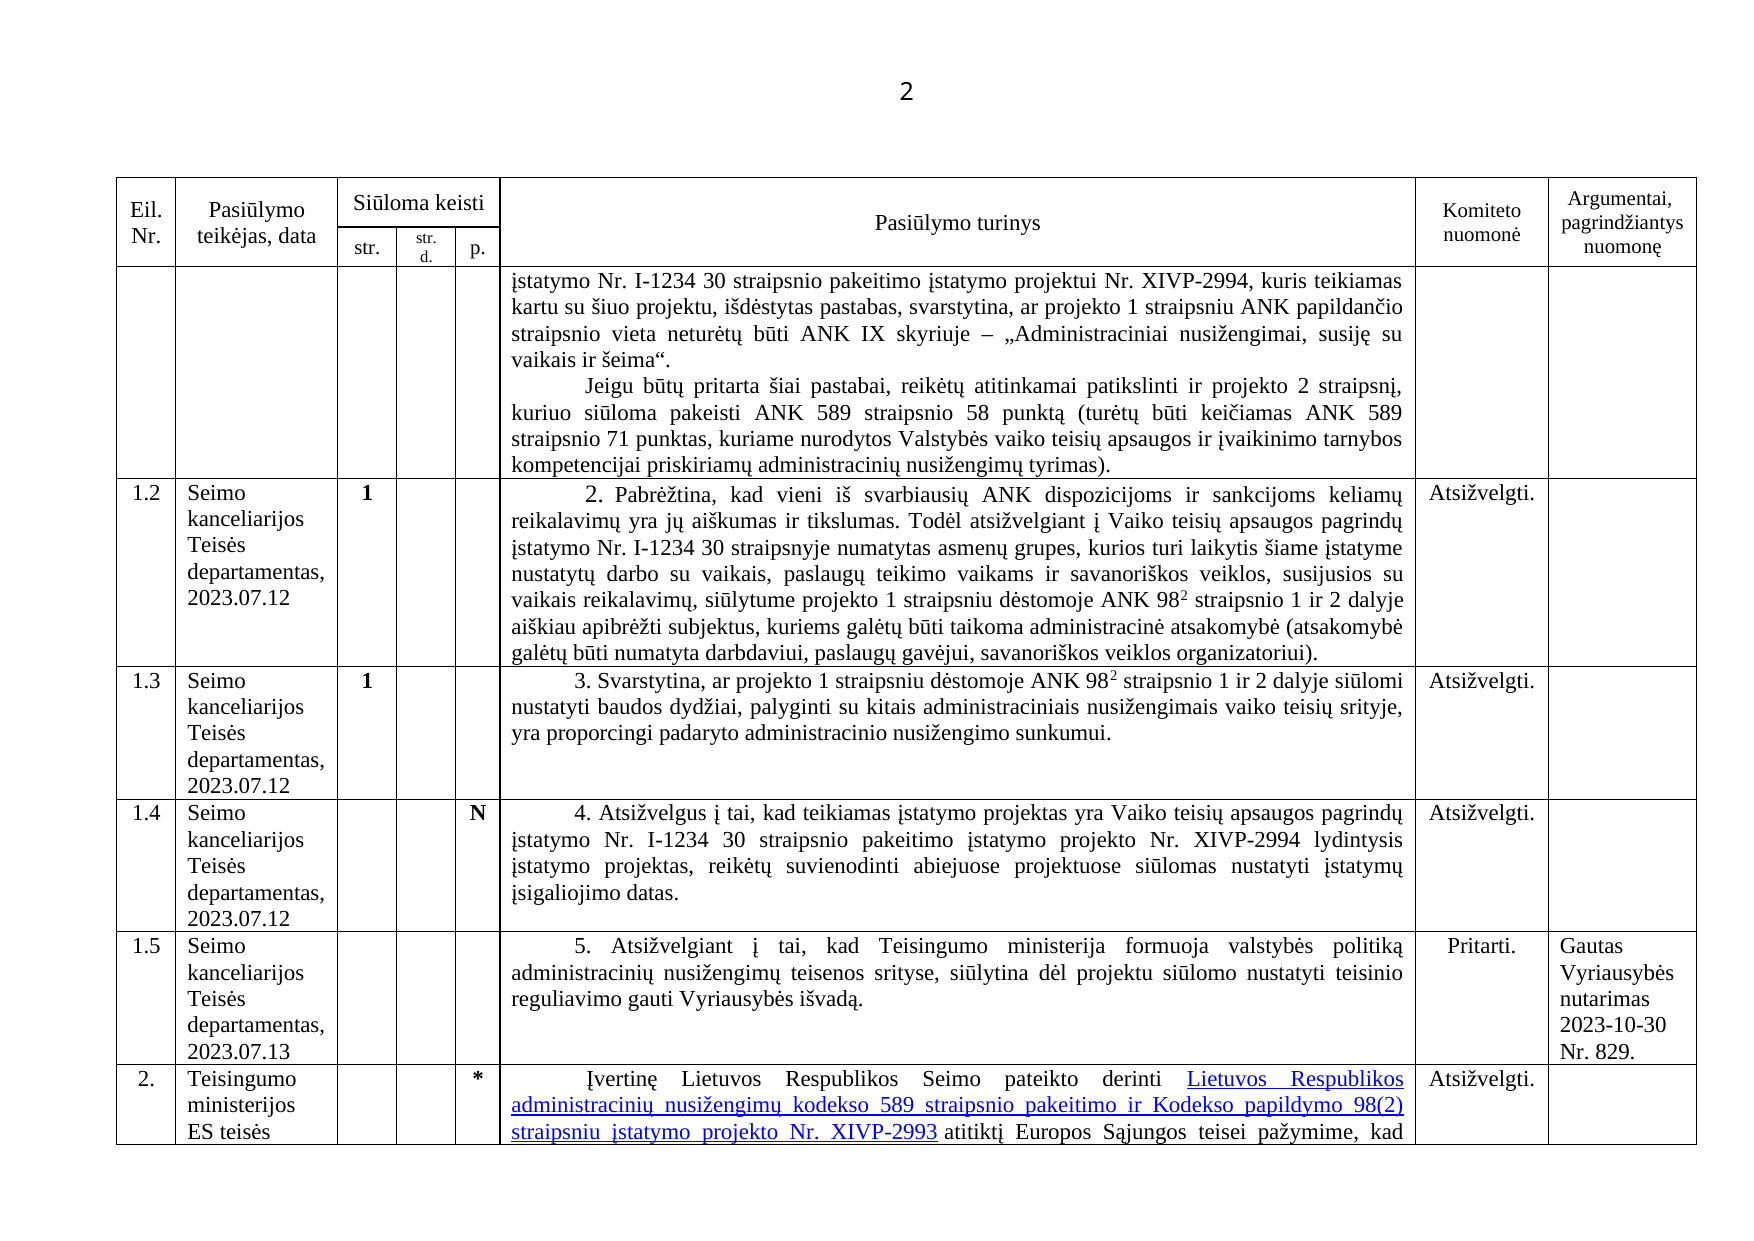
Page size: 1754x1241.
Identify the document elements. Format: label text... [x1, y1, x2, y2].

table_cell Atsižvelgti. [1416, 800, 1548, 931]
table_cell [456, 267, 499, 478]
table_cell 1 [338, 667, 396, 798]
table_cell [338, 932, 396, 1064]
table_cell Atsižvelgti. [1416, 1065, 1548, 1144]
table_cell [397, 267, 455, 478]
table_cell [456, 932, 499, 1064]
table_cell Seimo kanceliarijos Teisės departamentas, [176, 667, 337, 798]
table_cell [176, 267, 337, 478]
table_cell Seimo kanceliarijos Teisės departamentas, [176, 932, 337, 1064]
table_cell [1549, 1065, 1696, 1144]
table_cell Teisingumo ministerijos ES teisės [176, 1065, 337, 1144]
table_cell [338, 800, 396, 931]
table_cell str. d. [397, 228, 455, 266]
table_header Argumentai, pagrindžiantys nuomonę [1549, 178, 1696, 266]
table_cell [397, 479, 455, 666]
table_cell [117, 267, 175, 478]
table_cell 3. Svarstytina, ar projekto 1 straipsniu dėstomoje ANK 982 straipsnio 1 ir 2 dalyje siūlomi nustatyti baudos dydžiai, palyginti su kitais administraciniais nusižengimais vaiko teisių srityje, yra proporcingi padaryto administracinio nusižengimo sunkumui. [501, 667, 1415, 798]
table_cell Seimo kanceliarijos Teisės departamentas, [176, 800, 337, 931]
table_cell [1549, 267, 1696, 478]
table_cell [397, 800, 455, 931]
table_cell [1549, 479, 1696, 666]
table_cell str. [338, 228, 396, 266]
table_cell 5. Atsižvelgiant į tai, kad Teisingumo ministerija formuoja valstybės politiką administracinių nusižengimų teisenos srityse, siūlytina dėl projektu siūlomo nustatyti teisinio reguliavimo gauti Vyriausybės išvadą. [501, 932, 1415, 1064]
table_cell 1.2 [117, 479, 175, 666]
table_header Siūloma keisti [338, 178, 499, 226]
table_cell [456, 479, 499, 666]
table_cell [397, 1065, 455, 1144]
table_cell [1416, 267, 1548, 478]
table_cell [1549, 800, 1696, 931]
table_cell Pabrėžtina, kad vieni iš svarbiausių ANK dispozicijoms ir sankcijoms keliamų reikalavimų yra jų aiškumas ir tikslumas. Todėl atsižvelgiant į Vaiko teisių apsaugos pagrindų įstatymo Nr. I-1234 30 straipsnyje numatytas asmenų grupes, kurios turi laikytis šiame įstatyme nustatytų darbo su vaikais, paslaugų teikimo vaikams ir savanoriškos veiklos, susijusios su vaikais reikalavimų, siūlytume projekto 1 straipsniu dėstomoje ANK 982 straipsnio 1 ir 2 dalyje aiškiau apibrėžti subjektus, kuriems galėtų būti taikoma administracinė atsakomybė (atsakomybė galėtų būti numatyta darbdaviui, paslaugų gavėjui, savanoriškos veiklos organizatoriui). [501, 479, 1415, 666]
table_header Pasiūlymo turinys [501, 178, 1415, 266]
table_cell 1.3 [117, 667, 175, 798]
table_cell Seimo kanceliarijos Teisės departamentas, [176, 479, 337, 666]
table_cell 4. Atsižvelgus į tai, kad teikiamas įstatymo projektas yra Vaiko teisių apsaugos pagrindų įstatymo Nr. I-1234 30 straipsnio pakeitimo įstatymo projekto Nr. XIVP-2994 lydintysis įstatymo projektas, reikėtų suvienodinti abiejuose projektuose siūlomas nustatyti įstatymų įsigaliojimo datas. [501, 800, 1415, 931]
table_cell 1 [338, 479, 396, 666]
table_cell * [456, 1065, 499, 1144]
table_cell N [456, 800, 499, 931]
table_cell [1549, 667, 1696, 798]
table_cell [456, 667, 499, 798]
table_header Eil. Nr. [117, 178, 175, 266]
table_cell [338, 267, 396, 478]
table_cell [397, 932, 455, 1064]
table_cell 1.5 [117, 932, 175, 1064]
table_cell Pritarti. [1416, 932, 1548, 1064]
table_cell Atsižvelgti. [1416, 479, 1548, 666]
table_cell [338, 1065, 396, 1144]
table_cell [397, 667, 455, 798]
table_header Pasiūlymo teikėjas, data [176, 178, 337, 266]
table_cell p. [456, 228, 499, 266]
table_cell Atsižvelgti. [1416, 667, 1548, 798]
table_cell 2. [117, 1065, 175, 1144]
table_cell įstatymo Nr. I-1234 30 straipsnio pakeitimo įstatymo projektui Nr. XIVP-2994, kuris teikiamas kartu su šiuo projektu, išdėstytas pastabas, svarstytina, ar projekto 1 straipsniu ANK papildančio straipsnio vieta neturėtų būti ANK IX skyriuje – „Administraciniai nusižengimai, susiję su vaikais ir šeima“. Jeigu būtų pritarta šiai pastabai, reikėtų atitinkamai patikslinti ir projekto 2 straipsnį, kuriuo siūloma pakeisti ANK 589 straipsnio 58 punktą (turėtų būti keičiamas ANK 589 straipsnio 71 punktas, kuriame nurodytos Valstybės vaiko teisių apsaugos ir įvaikinimo tarnybos kompetencijai priskiriamų administracinių nusižengimų tyrimas). [501, 267, 1415, 478]
table_cell 1.4 [117, 800, 175, 931]
table_cell Gautas Vyriausybės nutarimas 2023-10-30 Nr. 829. [1549, 932, 1696, 1064]
table_header Komiteto nuomonė [1416, 178, 1548, 266]
